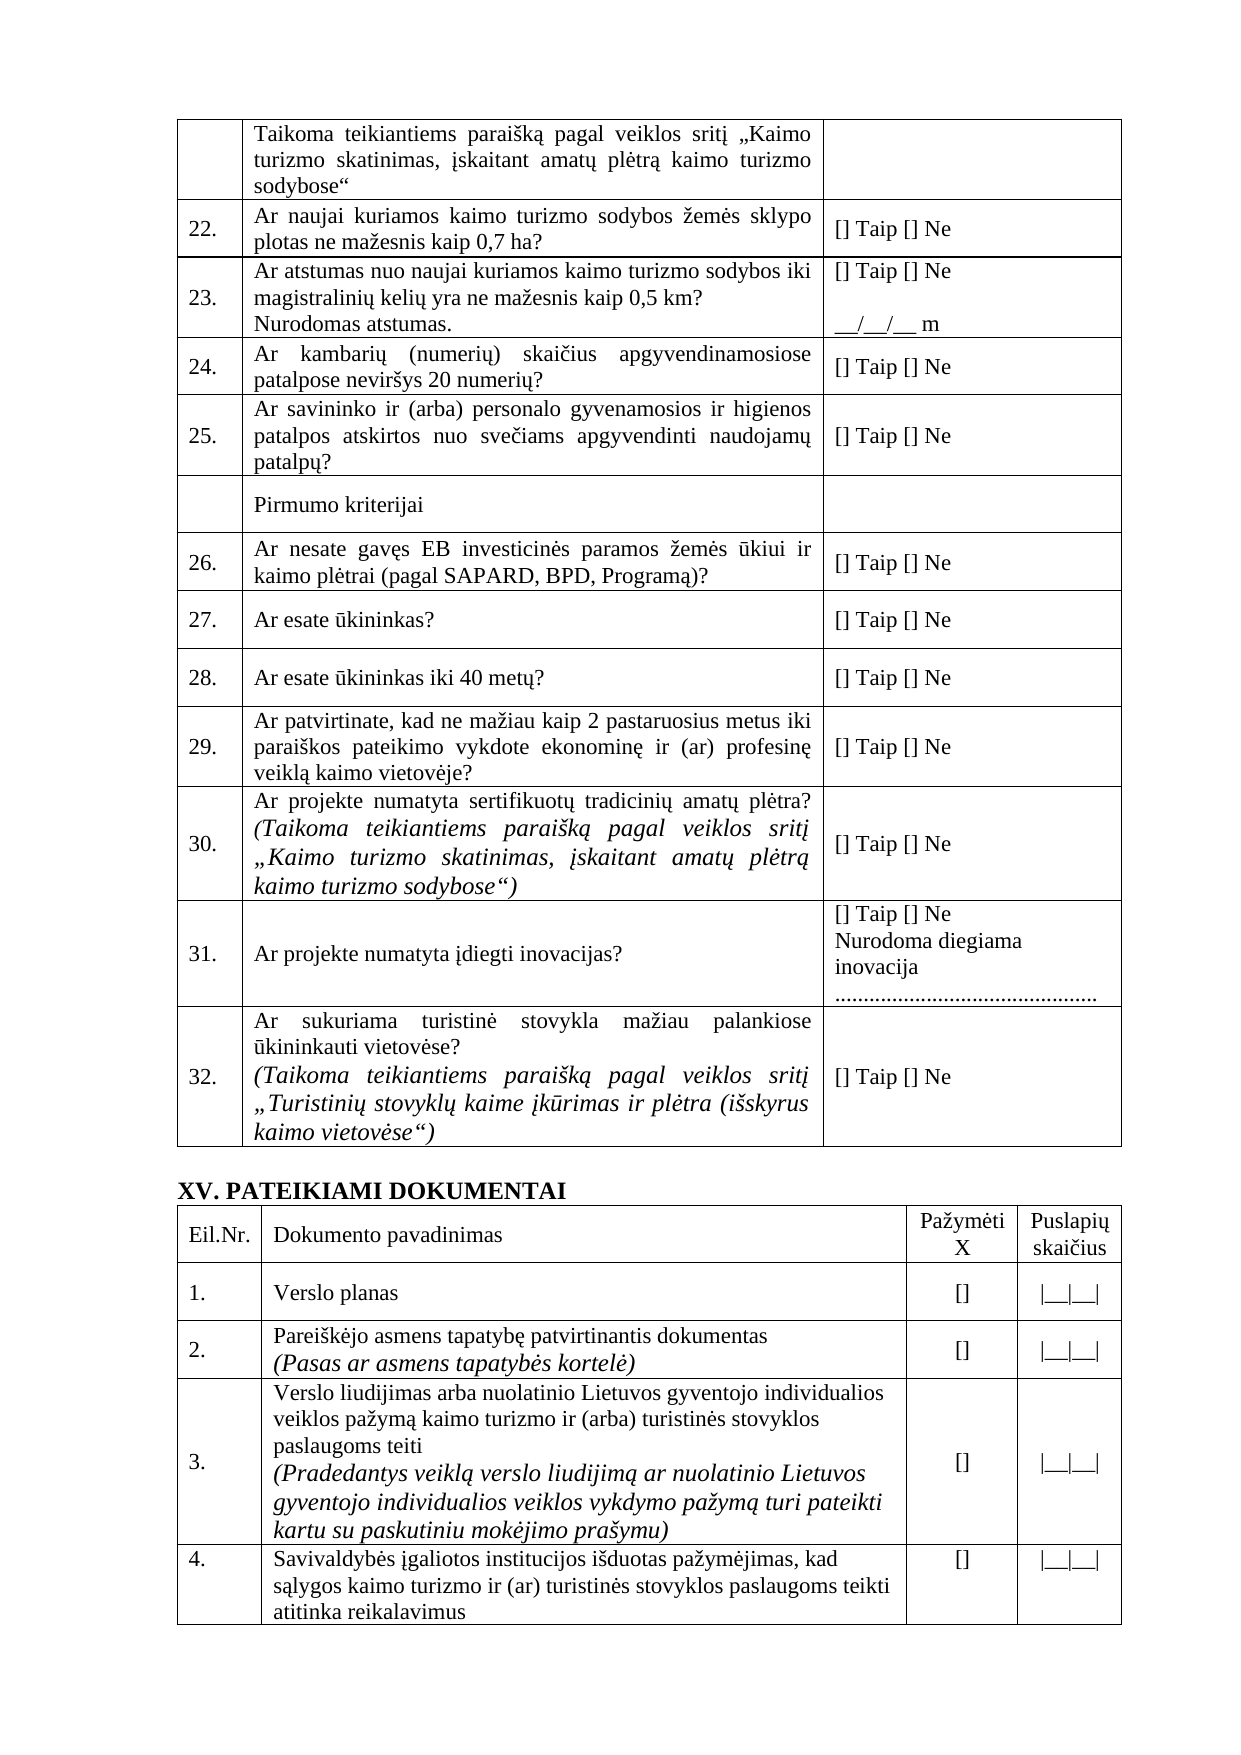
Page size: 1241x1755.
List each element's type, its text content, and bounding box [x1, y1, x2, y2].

table_cell [][] Taip [][] Ne [824, 200, 1121, 256]
table_cell 24. [178, 338, 242, 394]
table_cell [824, 476, 1121, 532]
table_cell Ar sukuriama turistinė stovykla mažiau palankiose ūkininkauti vietovėse? (Taikoma teikiantiems paraišką pagal veiklos sritį „Turistinių stovyklų kaime įkūrimas ir plėtra (išskyrus kaimo vietovėse“) [243, 1007, 823, 1146]
table_cell Pirmumo kriterijai [243, 476, 823, 532]
table_cell 25. [178, 395, 242, 474]
table_cell |__|__| [1018, 1263, 1121, 1320]
table_cell Ar naujai kuriamos kaimo turizmo sodybos žemės sklypo plotas ne mažesnis kaip 0,7 ha? [243, 200, 823, 256]
table_cell [][] Taip [][] Ne [824, 591, 1121, 648]
table_cell Ar esate ūkininkas iki 40 metų? [243, 649, 823, 706]
table_cell 22. [178, 200, 242, 256]
table_cell [][] Taip [][] Ne __/__/__ m [824, 258, 1121, 337]
table_cell [178, 120, 242, 199]
table_cell 26. [178, 533, 242, 590]
table_cell [][] [907, 1263, 1017, 1320]
table_cell [][] Taip [][] Ne [824, 787, 1121, 899]
table_header Eil.Nr. [178, 1206, 261, 1262]
table_cell 2. [178, 1321, 261, 1378]
table_header Puslapių skaičius [1018, 1206, 1121, 1262]
table_cell Ar projekte numatyta sertifikuotų tradicinių amatų plėtra? (Taikoma teikiantiems paraišką pagal veiklos sritį „Kaimo turizmo skatinimas, įskaitant amatų plėtrą kaimo turizmo sodybose“) [243, 787, 823, 899]
table_cell |__|__| [1018, 1545, 1121, 1624]
table_cell Verslo planas [262, 1263, 906, 1320]
table_cell Ar projekte numatyta įdiegti inovacijas? [243, 901, 823, 1006]
table_cell [][] Taip [][] Ne [824, 1007, 1121, 1146]
table_cell Ar esate ūkininkas? [243, 591, 823, 648]
table_cell [][] [907, 1379, 1017, 1544]
table_cell Ar savininko ir (arba) personalo gyvenamosios ir higienos patalpos atskirtos nuo svečiams apgyvendinti naudojamų patalpų? [243, 395, 823, 474]
table_cell 31. [178, 901, 242, 1006]
table_cell [][] Taip [][] Ne [824, 707, 1121, 786]
table_cell 32. [178, 1007, 242, 1146]
table_cell [824, 120, 1121, 199]
table_cell 27. [178, 591, 242, 648]
table_cell 3. [178, 1379, 261, 1544]
table_cell [][] Taip [][] Ne Nurodoma diegiama inovacija .............................................. [824, 901, 1121, 1006]
table_cell Verslo liudijimas arba nuolatinio Lietuvos gyventojo individualios veiklos pažymą kaimo turizmo ir (arba) turistinės stovyklos paslaugoms teiti (Pradedantys veiklą verslo liudijimą ar nuolatinio Lietuvos gyventojo individualios veiklos vykdymo pažymą turi pateikti kartu su paskutiniu mokėjimo prašymu) [262, 1379, 906, 1544]
table_cell Savivaldybės įgaliotos institucijos išduotas pažymėjimas, kad sąlygos kaimo turizmo ir (ar) turistinės stovyklos paslaugoms teikti atitinka reikalavimus [262, 1545, 906, 1624]
table_cell [][] Taip [][] Ne [824, 338, 1121, 394]
table_cell Taikoma teikiantiems paraišką pagal veiklos sritį „Kaimo turizmo skatinimas, įskaitant amatų plėtrą kaimo turizmo sodybose“ [243, 120, 823, 199]
table_cell [][] [907, 1321, 1017, 1378]
table_cell Ar atstumas nuo naujai kuriamos kaimo turizmo sodybos iki magistralinių kelių yra ne mažesnis kaip 0,5 km? Nurodomas atstumas. [243, 258, 823, 337]
table_cell [178, 476, 242, 532]
table_cell 23. [178, 258, 242, 337]
table_cell 1. [178, 1263, 261, 1320]
table_cell [][] Taip [][] Ne [824, 533, 1121, 590]
table_cell Ar kambarių (numerių) skaičius apgyvendinamosiose patalpose neviršys 20 numerių? [243, 338, 823, 394]
table_cell |__|__| [1018, 1321, 1121, 1378]
table_cell [][] [907, 1545, 1017, 1624]
text XV. PATEIKIAMi DOKUMENTAI [177, 1176, 1122, 1204]
table_cell Ar patvirtinate, kad ne mažiau kaip 2 pastaruosius metus iki paraiškos pateikimo vykdote ekonominę ir (ar) profesinę veiklą kaimo vietovėje? [243, 707, 823, 786]
table_cell 29. [178, 707, 242, 786]
table_cell Pareiškėjo asmens tapatybę patvirtinantis dokumentas (Pasas ar asmens tapatybės kortelė) [262, 1321, 906, 1378]
table_cell [][] Taip [][] Ne [824, 649, 1121, 706]
table_cell |__|__| [1018, 1379, 1121, 1544]
table_header Pažymėti X [907, 1206, 1017, 1262]
table_cell 30. [178, 787, 242, 899]
table_cell Ar nesate gavęs EB investicinės paramos žemės ūkiui ir kaimo plėtrai (pagal SAPARD, BPD, Programą)? [243, 533, 823, 590]
table_cell 4. [178, 1545, 261, 1624]
table_cell [][] Taip [][] Ne [824, 395, 1121, 474]
table_header Dokumento pavadinimas [262, 1206, 906, 1262]
table_cell 28. [178, 649, 242, 706]
